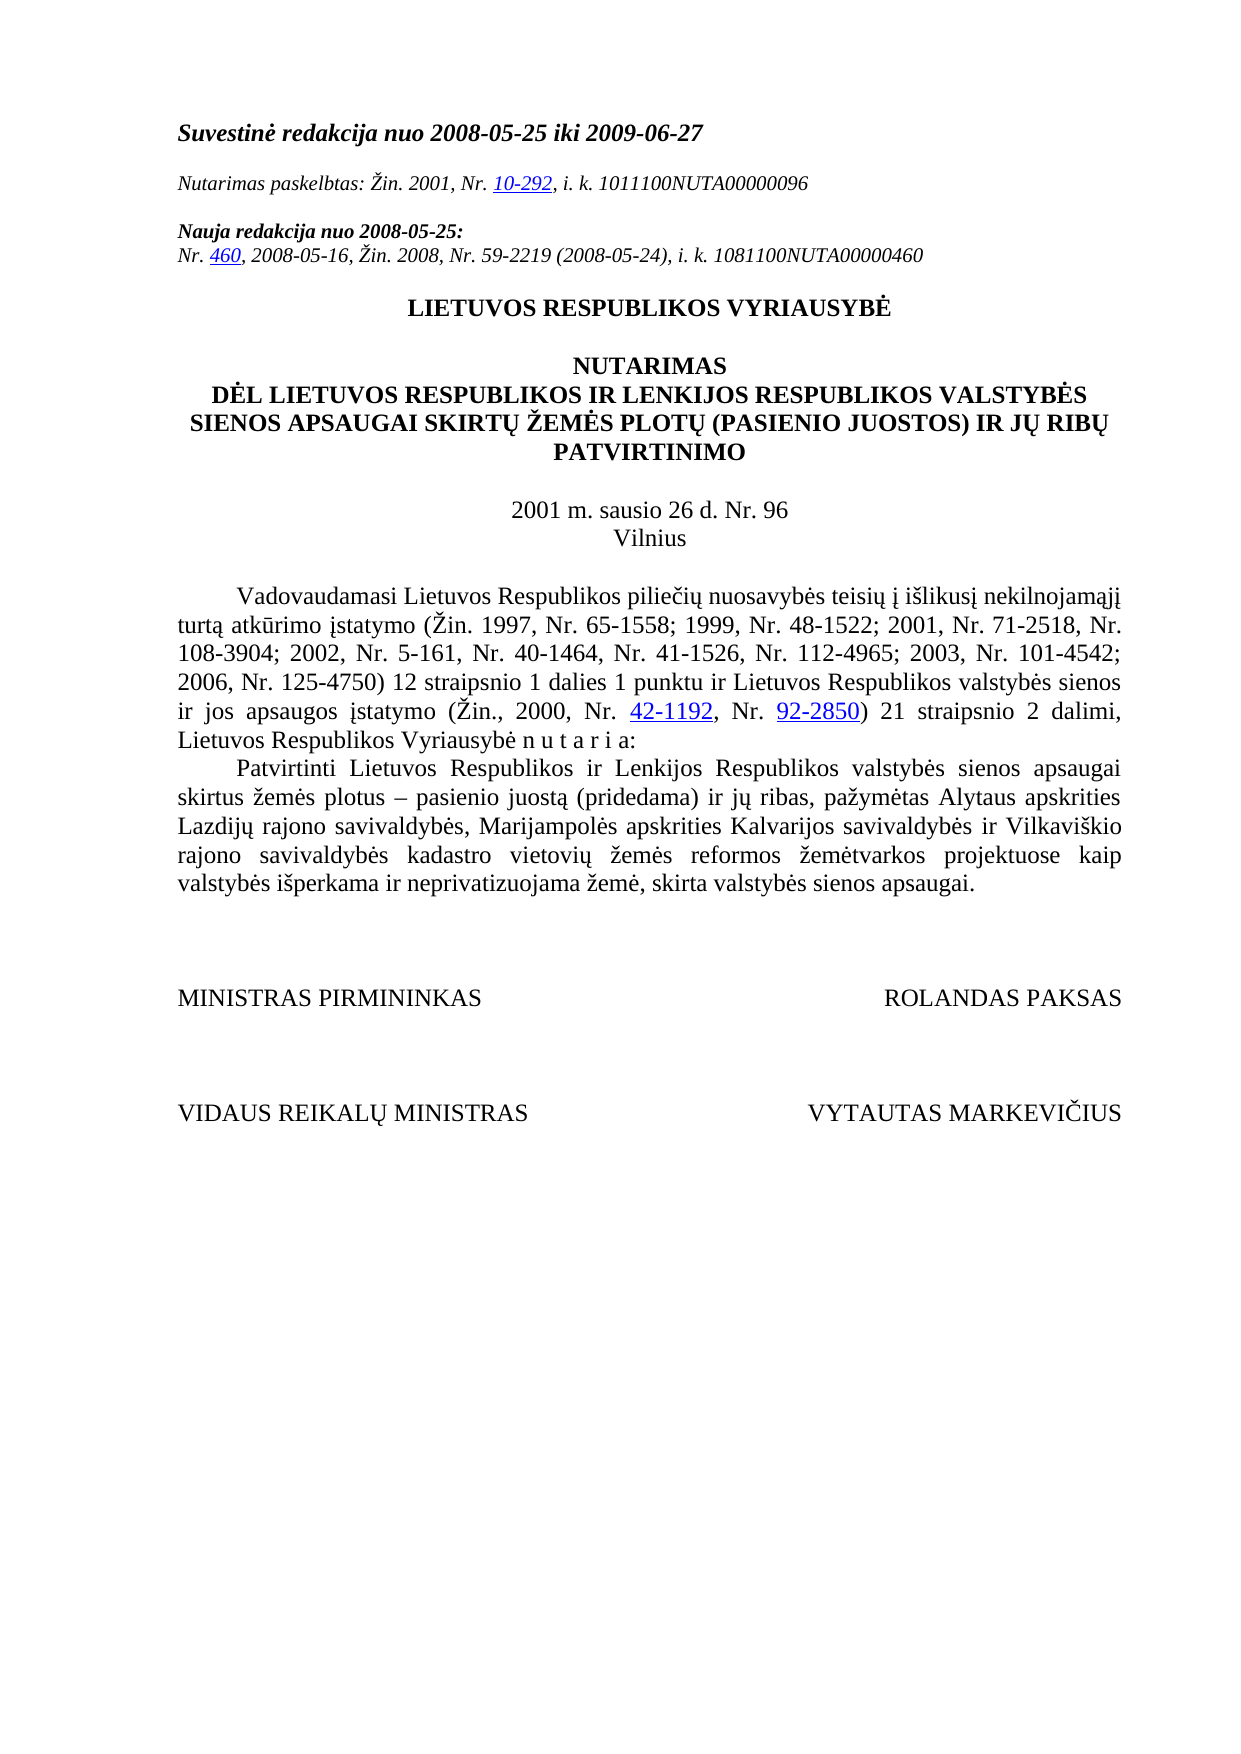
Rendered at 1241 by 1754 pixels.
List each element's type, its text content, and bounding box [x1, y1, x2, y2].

text Nr. 460, 2008-05-16, Žin. 2008, Nr. 59-2219 (2008-05-24), i. k. 1081100NUTA00000460 [177, 243, 1122, 267]
text VIDAUS REIKALŲ MINISTRAS VYTAUTAS MARKEVIČIUS [177, 1098, 1122, 1127]
text MINISTRAS PIRMININKAS ROLANDAS PAKSAS [177, 983, 1122, 1012]
text Patvirtinti Lietuvos Respublikos ir Lenkijos Respublikos valstybės sienos apsaugai skirtus žemės plotus – pasienio juostą (pridedama) ir jų ribas, pažymėtas Alytaus apskrities Lazdijų rajono savivaldybės, Marijampolės apskrities Kalvarijos savivaldybės ir Vilkaviškio rajono savivaldybės kadastro vietovių žemės reformos žemėtvarkos projektuose kaip valstybės išperkama ir neprivatizuojama žemė, skirta valstybės sienos apsaugai. [177, 753, 1122, 897]
text Suvestinė redakcija nuo 2008-05-25 iki 2009-06-27 [177, 118, 1122, 147]
text NUTARIMAS [177, 351, 1122, 380]
text Vadovaudamasi Lietuvos Respublikos piliečių nuosavybės teisių į išlikusį nekilnojamąjį turtą atkūrimo įstatymo (Žin. 1997, Nr. 65-1558; 1999, Nr. 48-1522; 2001, Nr. 71-2518, Nr. 108-3904; 2002, Nr. 5-161, Nr. 40-1464, Nr. 41-1526, Nr. 112-4965; 2003, Nr. 101-4542; 2006, Nr. 125-4750) 12 straipsnio 1 dalies 1 punktu ir Lietuvos Respublikos valstybės sienos ir jos apsaugos įstatymo (Žin., 2000, Nr. 42-1192, Nr. 92-2850) 21 straipsnio 2 dalimi, Lietuvos Respublikos Vyriausybė nutaria: [177, 581, 1122, 753]
text Nutarimas paskelbtas: Žin. 2001, Nr. 10-292, i. k. 1011100NUTA00000096 [177, 171, 1122, 195]
text Nauja redakcija nuo 2008-05-25: [177, 219, 1122, 243]
text 2001 m. sausio 26 d. Nr. 96 [177, 495, 1122, 523]
text LIETUVOS RESPUBLIKOS VYRIAUSYBĖ [177, 293, 1122, 322]
text Vilnius [177, 523, 1122, 552]
text DĖL LIETUVOS RESPUBLIKOS IR LENKIJOS RESPUBLIKOS VALSTYBĖS SIENOS APSAUGAI SKIRTŲ ŽEMĖS PLOTŲ (PASIENIO JUOSTOS) IR JŲ RIBŲ PATVIRTINIMO [177, 380, 1122, 466]
